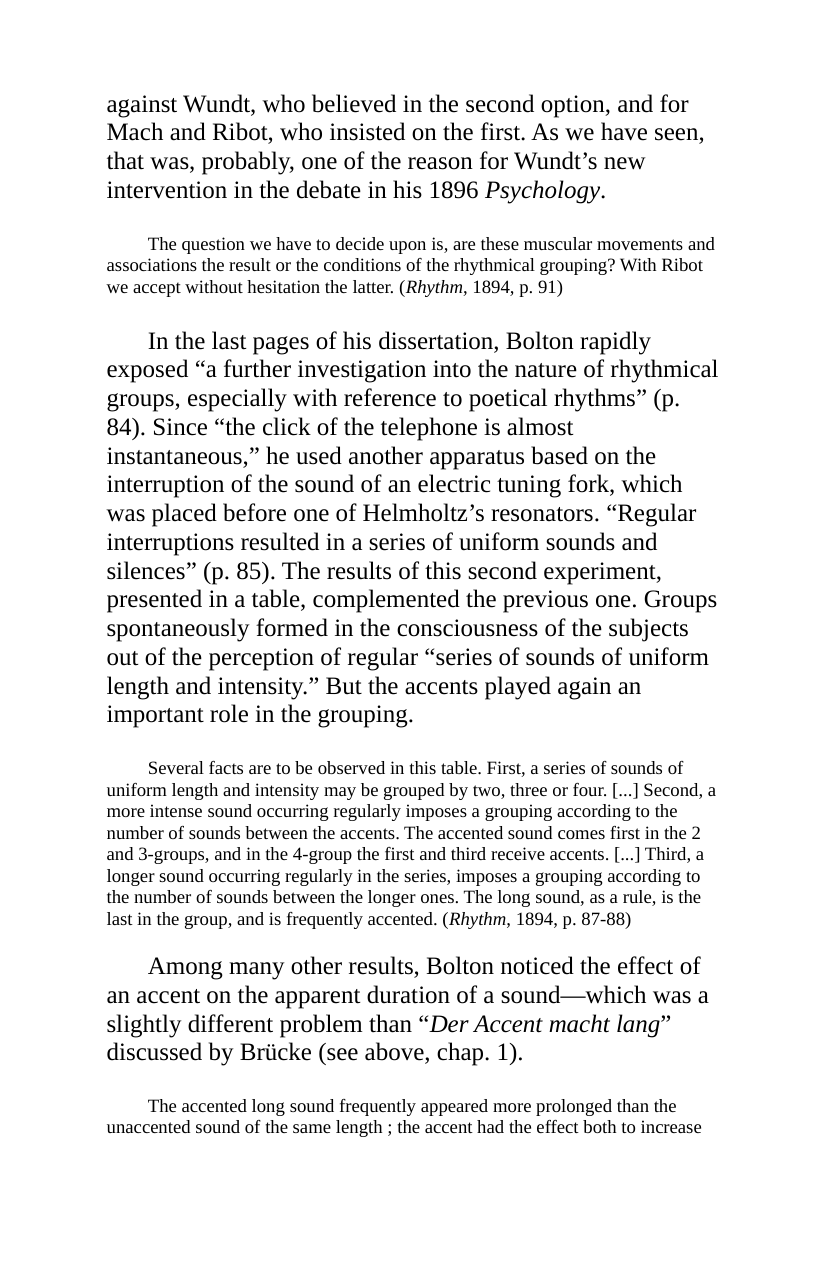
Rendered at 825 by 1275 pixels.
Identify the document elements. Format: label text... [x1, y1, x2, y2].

text In the last pages of his dissertation, Bolton rapidly exposed “a further investigation into the nature of rhythmical groups, especially with reference to poetical rhythms” (p. 84). Since “the click of the telephone is almost instantaneous,” he used another apparatus based on the interruption of the sound of an electric tuning fork, which was placed before one of Helmholtz’s resonators. “Regular interruptions resulted in a series of uniform sounds and silences” (p. 85). The results of this second experiment, presented in a table, complemented the previous one. Groups spontaneously formed in the consciousness of the subjects out of the perception of regular “series of sounds of uniform length and intensity.” But the accents played again an important role in the grouping. [106, 326, 719, 728]
text The question we have to decide upon is, are these muscular movements and associations the result or the conditions of the rhythmical grouping? With Ribot we accept without hesitation the latter. (Rhythm, 1894, p. 91) [106, 232, 719, 297]
text The accented long sound frequently appeared more prolonged than the unaccented sound of the same length ; the accent had the effect both to increase [106, 1095, 719, 1138]
text Among many other results, Bolton noticed the effect of an accent on the apparent duration of a sound—which was a slightly different problem than “Der Accent macht lang” discussed by Brücke (see above, chap. 1). [106, 951, 719, 1066]
text Several facts are to be observed in this table. First, a series of sounds of uniform length and intensity may be grouped by two, three or four. [...] Second, a more intense sound occurring regularly imposes a grouping according to the number of sounds between the accents. The accented sound comes first in the 2 and 3-groups, and in the 4-group the first and third receive accents. [...] Third, a longer sound occurring regularly in the series, imposes a grouping according to the number of sounds between the longer ones. The long sound, as a rule, is the last in the group, and is frequently accented. (Rhythm, 1894, p. 87-88) [106, 757, 719, 929]
text against Wundt, who believed in the second option, and for Mach and Ribot, who insisted on the first. As we have seen, that was, probably, one of the reason for Wundt’s new intervention in the debate in his 1896 Psychology. [106, 89, 719, 204]
